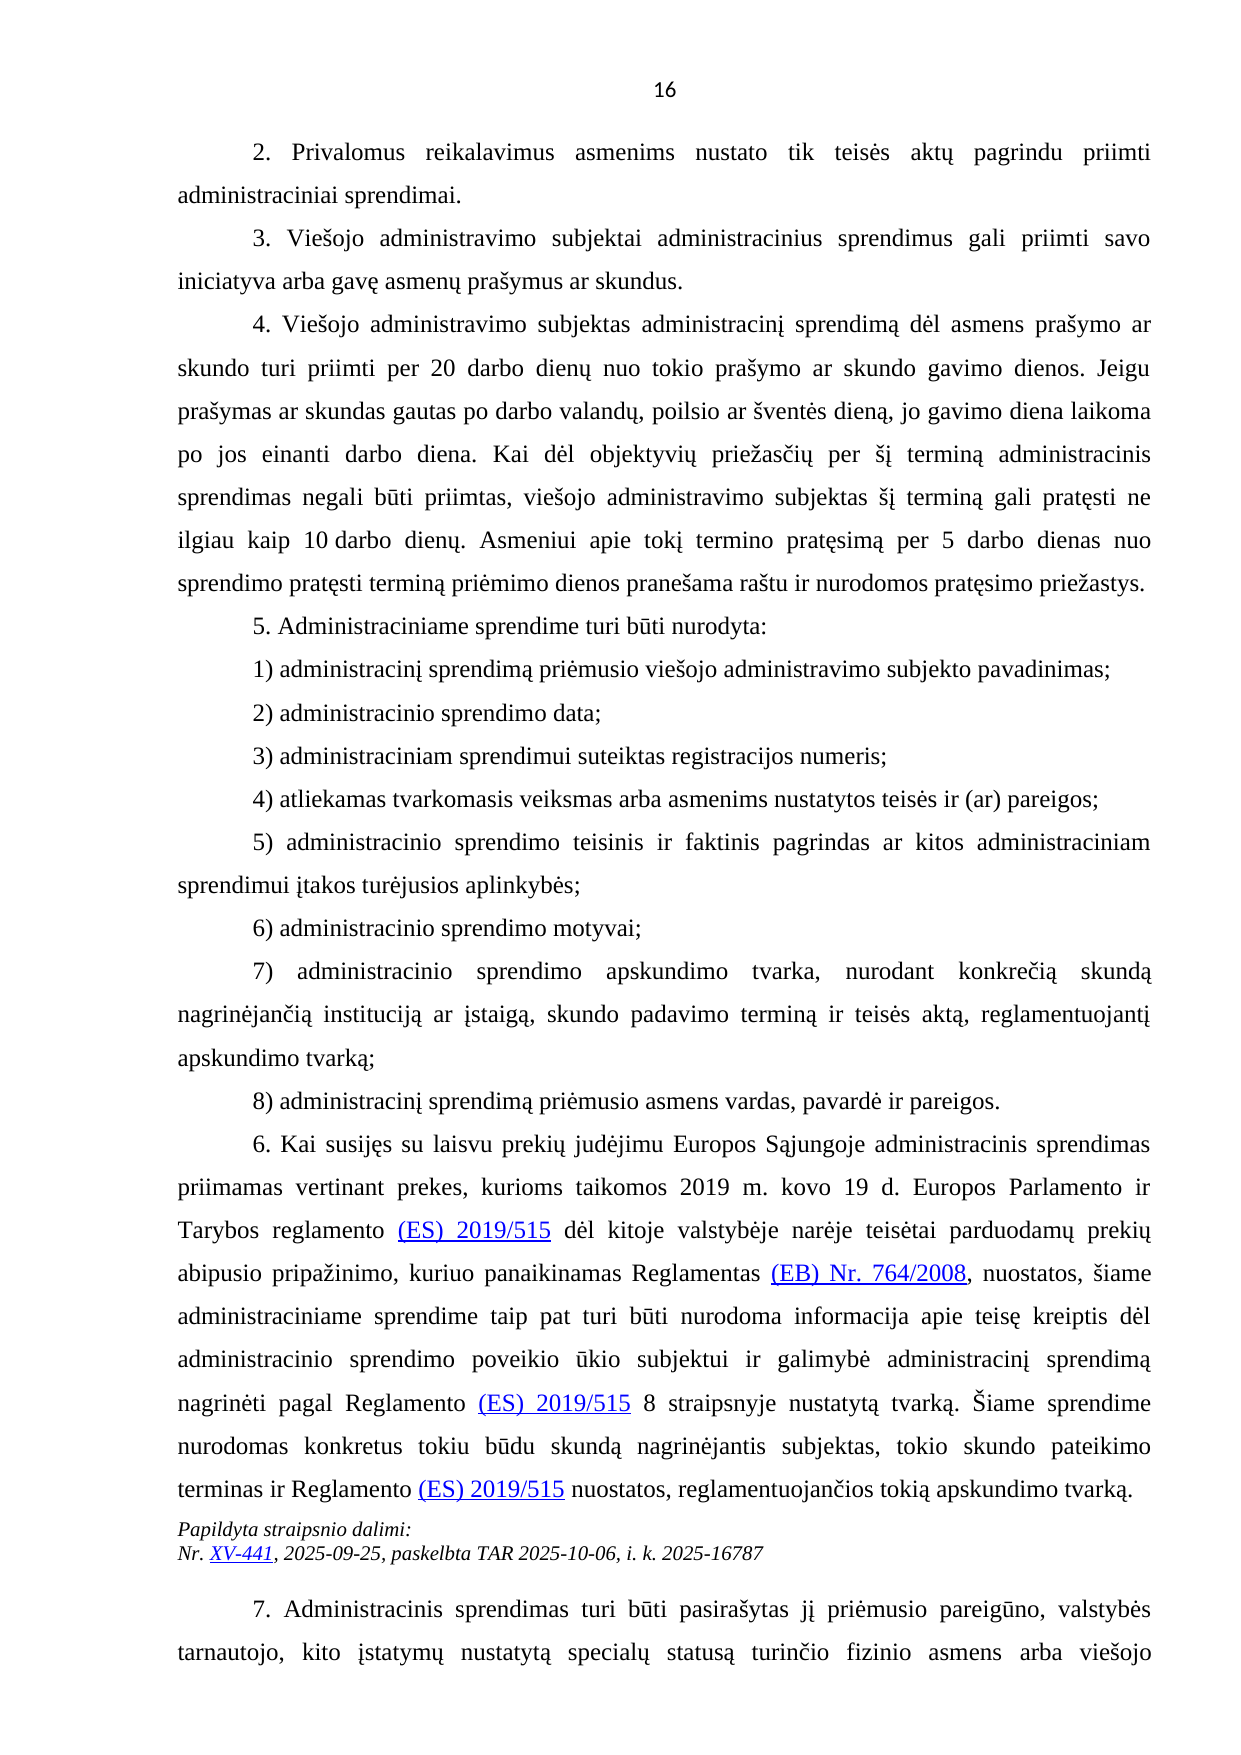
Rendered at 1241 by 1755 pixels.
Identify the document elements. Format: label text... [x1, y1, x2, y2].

text 2) administracinio sprendimo data; [177, 698, 1152, 726]
text 7) administracinio sprendimo apskundimo tvarka, nurodant konkrečią skundą nagrinėjančią instituciją ar įstaigą, skundo padavimo terminą ir teisės aktą, reglamentuojantį apskundimo tvarką; [177, 956, 1152, 1071]
text 4. Viešojo administravimo subjektas administracinį sprendimą dėl asmens prašymo ar skundo turi priimti per 20 darbo dienų nuo tokio prašymo ar skundo gavimo dienos. Jeigu prašymas ar skundas gautas po darbo valandų, poilsio ar šventės dieną, jo gavimo diena laikoma po jos einanti darbo diena. Kai dėl objektyvių priežasčių per šį terminą administracinis sprendimas negali būti priimtas, viešojo administravimo subjektas šį terminą gali pratęsti ne ilgiau kaip 10 darbo dienų. Asmeniui apie tokį termino pratęsimą per 5 darbo dienas nuo sprendimo pratęsti terminą priėmimo dienos pranešama raštu ir nurodomos pratęsimo priežastys. [177, 309, 1152, 597]
text 3. Viešojo administravimo subjektai administracinius sprendimus gali priimti savo iniciatyva arba gavę asmenų prašymus ar skundus. [177, 223, 1152, 295]
text 6. Kai susijęs su laisvu prekių judėjimu Europos Sąjungoje administracinis sprendimas priimamas vertinant prekes, kurioms taikomos 2019 m. kovo 19 d. Europos Parlamento ir Tarybos reglamento (ES) 2019/515 dėl kitoje valstybėje narėje teisėtai parduodamų prekių abipusio pripažinimo, kuriuo panaikinamas Reglamentas (EB) Nr. 764/2008, nuostatos, šiame administraciniame sprendime taip pat turi būti nurodoma informacija apie teisę kreiptis dėl administracinio sprendimo poveikio ūkio subjektui ir galimybė administracinį sprendimą nagrinėti pagal Reglamento (ES) 2019/515 8 straipsnyje nustatytą tvarką. Šiame sprendime nurodomas konkretus tokiu būdu skundą nagrinėjantis subjektas, tokio skundo pateikimo terminas ir Reglamento (ES) 2019/515 nuostatos, reglamentuojančios tokią apskundimo tvarką. [177, 1129, 1152, 1503]
text 3) administraciniam sprendimui suteiktas registracijos numeris; [177, 741, 1152, 769]
text 8) administracinį sprendimą priėmusio asmens vardas, pavardė ir pareigos. [177, 1086, 1152, 1114]
text 6) administracinio sprendimo motyvai; [177, 913, 1152, 942]
text 7. Administracinis sprendimas turi būti pasirašytas jį priėmusio pareigūno, valstybės tarnautojo, kito įstatymų nustatytą specialų statusą turinčio fizinio asmens arba viešojo [177, 1594, 1152, 1666]
text Papildyta straipsnio dalimi: [177, 1517, 1152, 1541]
text Nr. XV-441, 2025-09-25, paskelbta TAR 2025-10-06, i. k. 2025-16787 [177, 1541, 1152, 1565]
text 1) administracinį sprendimą priėmusio viešojo administravimo subjekto pavadinimas; [177, 654, 1152, 683]
text 5) administracinio sprendimo teisinis ir faktinis pagrindas ar kitos administraciniam sprendimui įtakos turėjusios aplinkybės; [177, 827, 1152, 899]
text 5. Administraciniame sprendime turi būti nurodyta: [177, 611, 1152, 640]
text 4) atliekamas tvarkomasis veiksmas arba asmenims nustatytos teisės ir (ar) pareigos; [177, 784, 1152, 813]
text 2. Privalomus reikalavimus asmenims nustato tik teisės aktų pagrindu priimti administraciniai sprendimai. [177, 137, 1152, 209]
